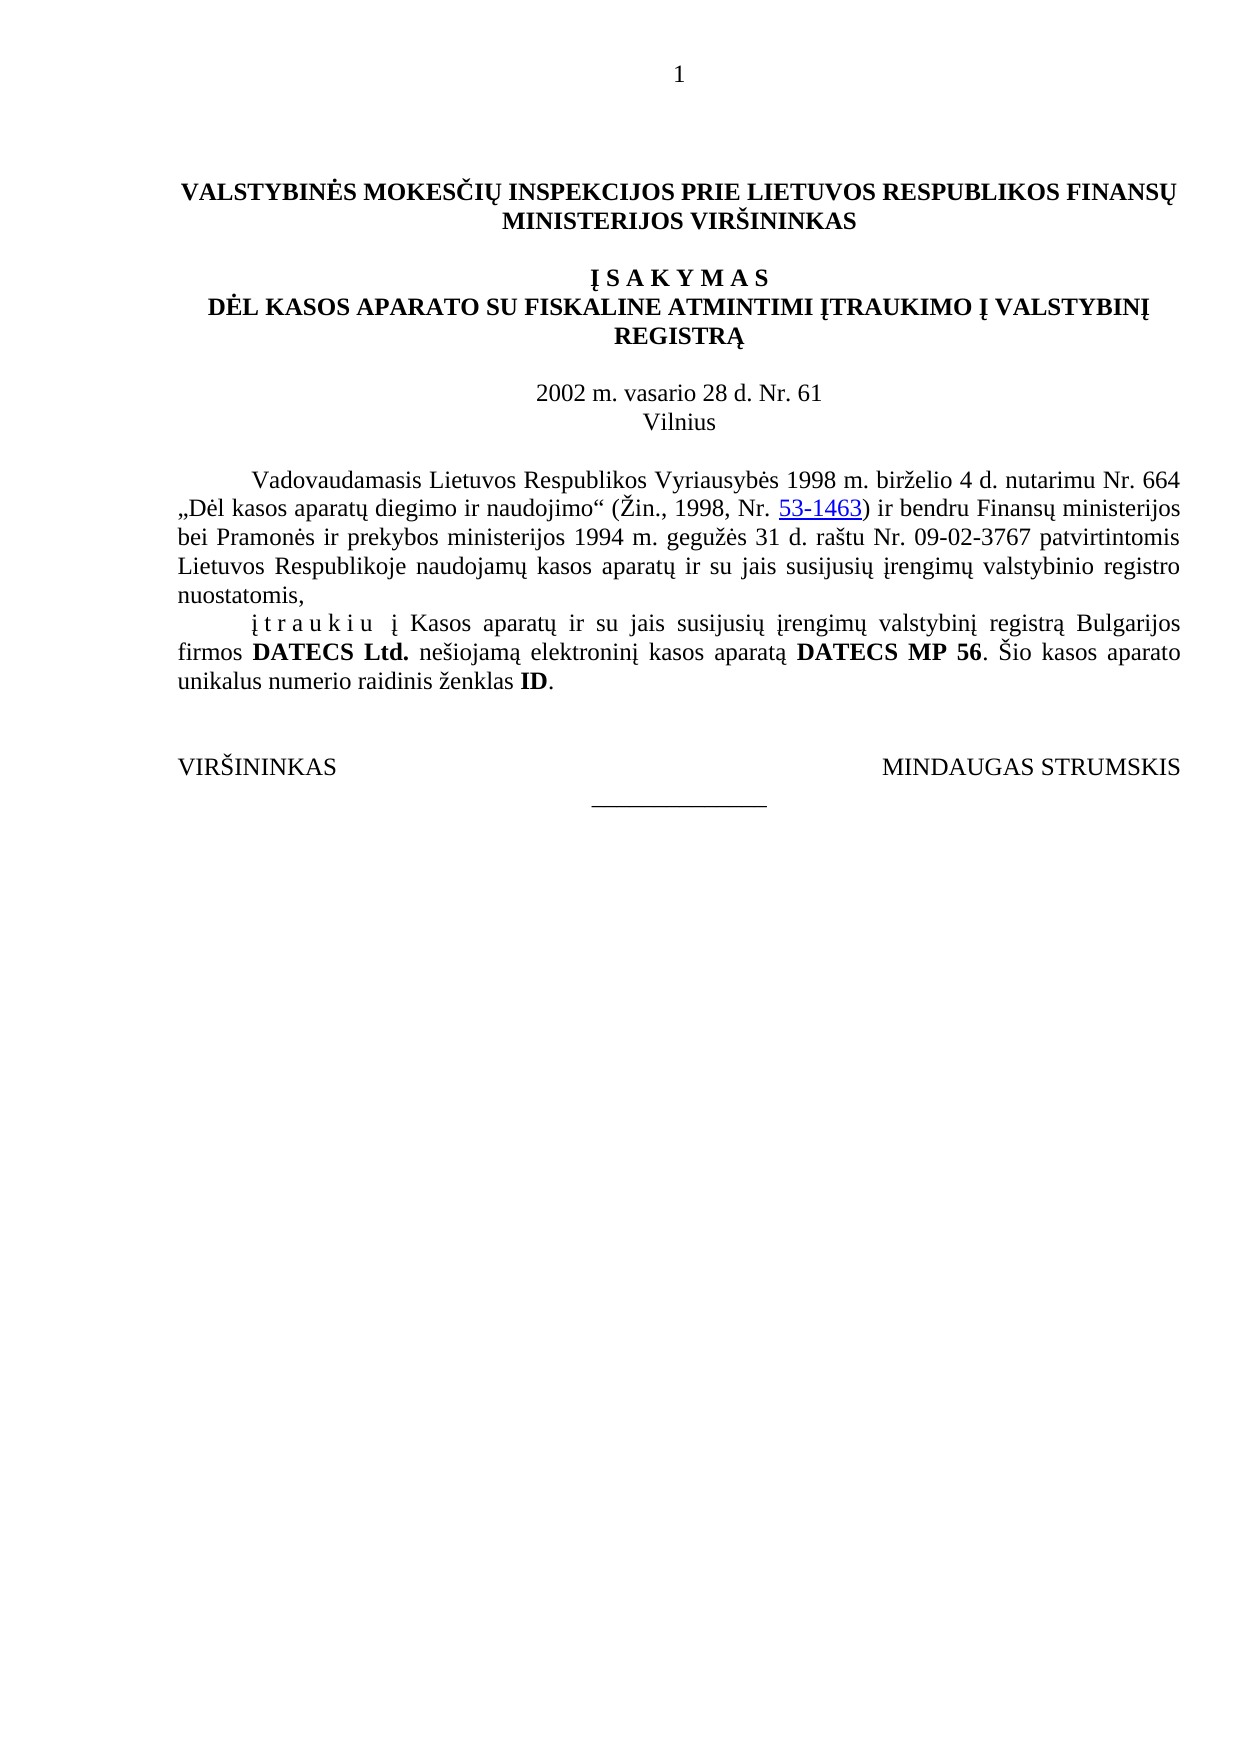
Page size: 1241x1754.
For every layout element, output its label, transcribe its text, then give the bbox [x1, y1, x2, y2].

text Vadovaudamasis Lietuvos Respublikos Vyriausybės 1998 m. birželio 4 d. nutarimu Nr. 664 „Dėl kasos aparatų diegimo ir naudojimo“ (Žin., 1998, Nr. 53-1463) ir bendru Finansų ministerijos bei Pramonės ir prekybos ministerijos 1994 m. gegužės 31 d. raštu Nr. 09-02-3767 patvirtintomis Lietuvos Respublikoje naudojamų kasos aparatų ir su jais susijusių įrengimų valstybinio registro nuostatomis, [177, 465, 1181, 608]
text VIRŠININKAS MINDAUGAS STRUMSKIS [177, 752, 1181, 781]
text įtraukiu į Kasos aparatų ir su jais susijusių įrengimų valstybinį registrą Bulgarijos firmos DATECS Ltd. nešiojamą elektroninį kasos aparatą DATECS MP 56. Šio kasos aparato unikalus numerio raidinis ženklas ID. [177, 608, 1181, 695]
text 2002 m. vasario 28 d. Nr. 61 [177, 378, 1181, 407]
text Vilnius [177, 407, 1181, 436]
text DĖL KASOS APARATO SU FISKALINE ATMINTIMI ĮTRAUKIMO Į VALSTYBINĮ REGISTRĄ [177, 292, 1181, 350]
text VALSTYBINĖS MOKESČIŲ INSPEKCIJOS PRIE LIETUVOS RESPUBLIKOS FINANSŲ MINISTERIJOS VIRŠININKAS [177, 177, 1181, 235]
text Į S A K Y M A S [177, 263, 1181, 292]
text ______________ [177, 781, 1181, 810]
